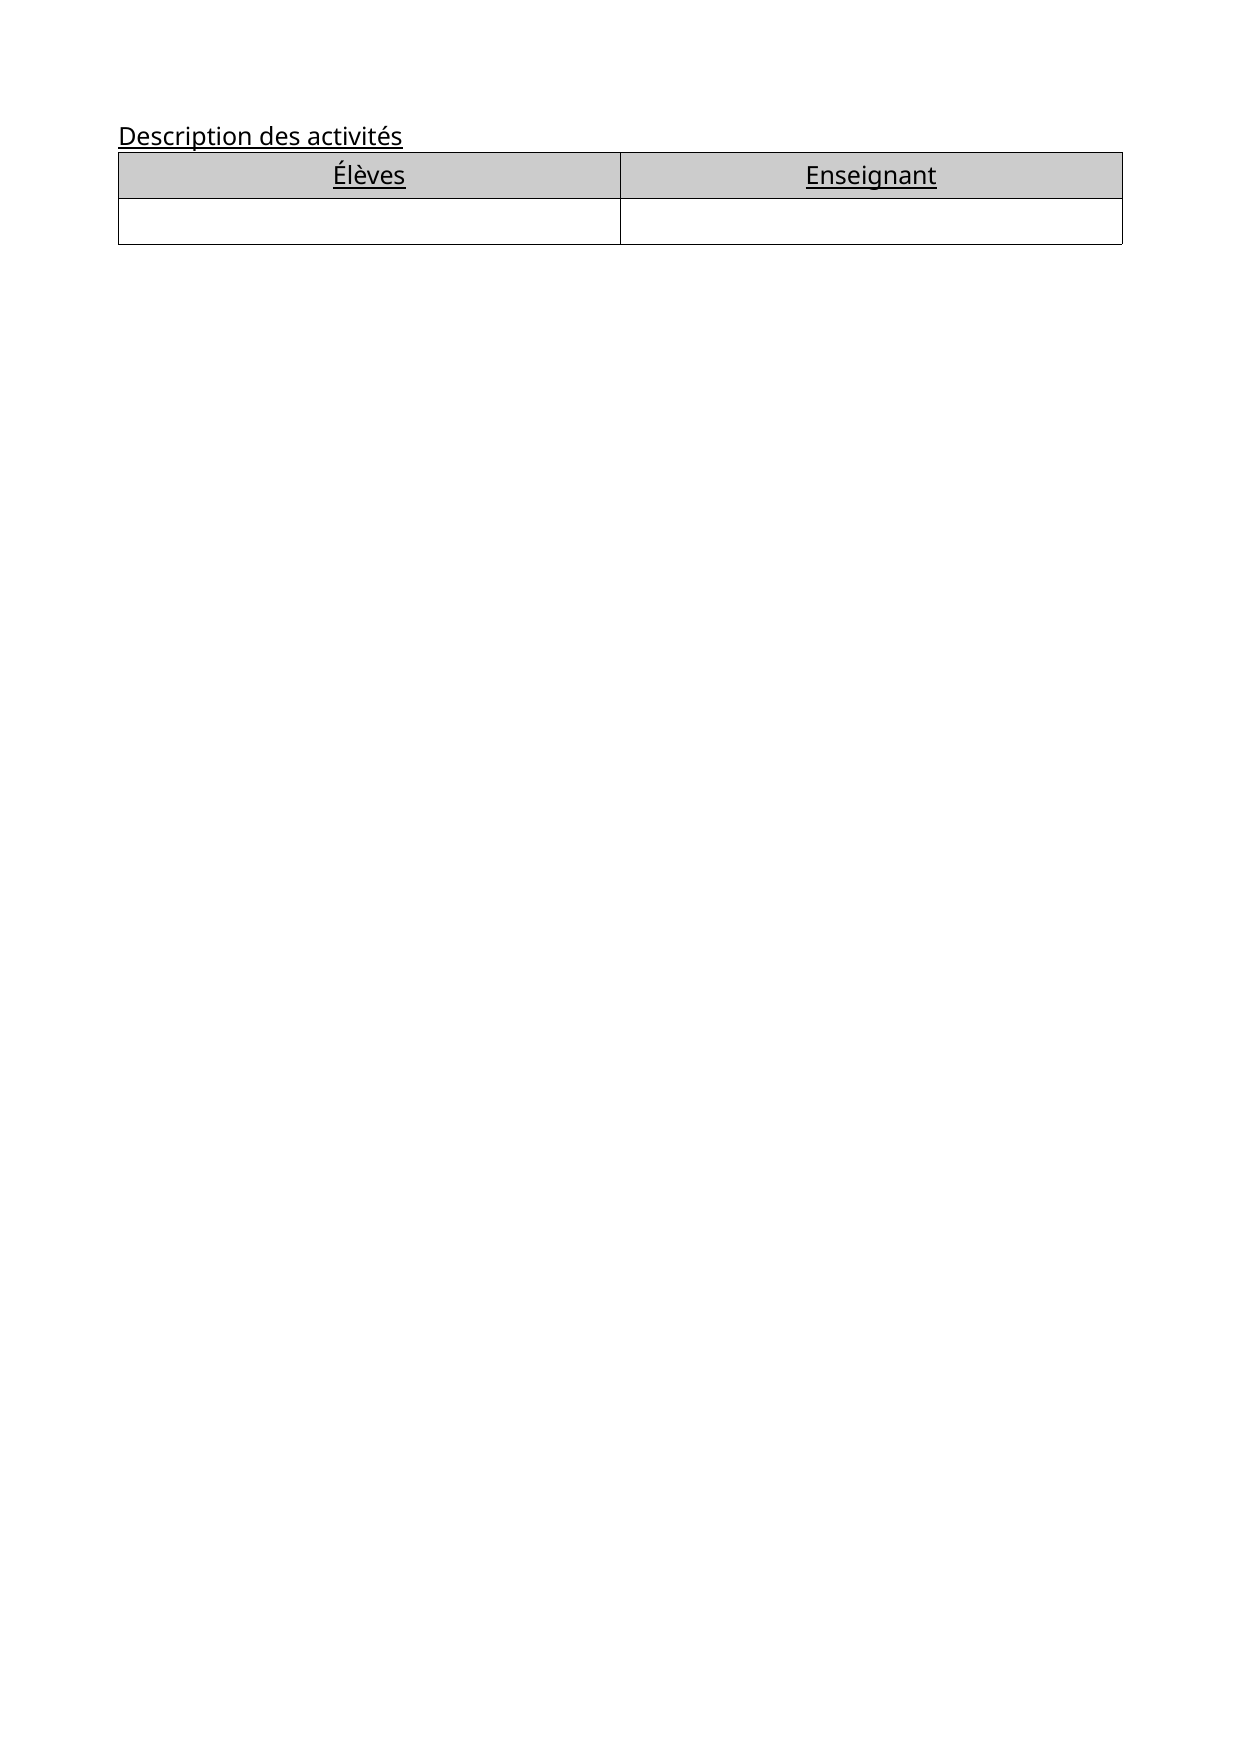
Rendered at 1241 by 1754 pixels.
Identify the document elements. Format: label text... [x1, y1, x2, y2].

table_header Élèves [119, 153, 620, 198]
table_header Enseignant [621, 153, 1122, 198]
table_cell [621, 199, 1122, 243]
text Description des activités [118, 118, 1122, 152]
table_cell [119, 199, 620, 243]
